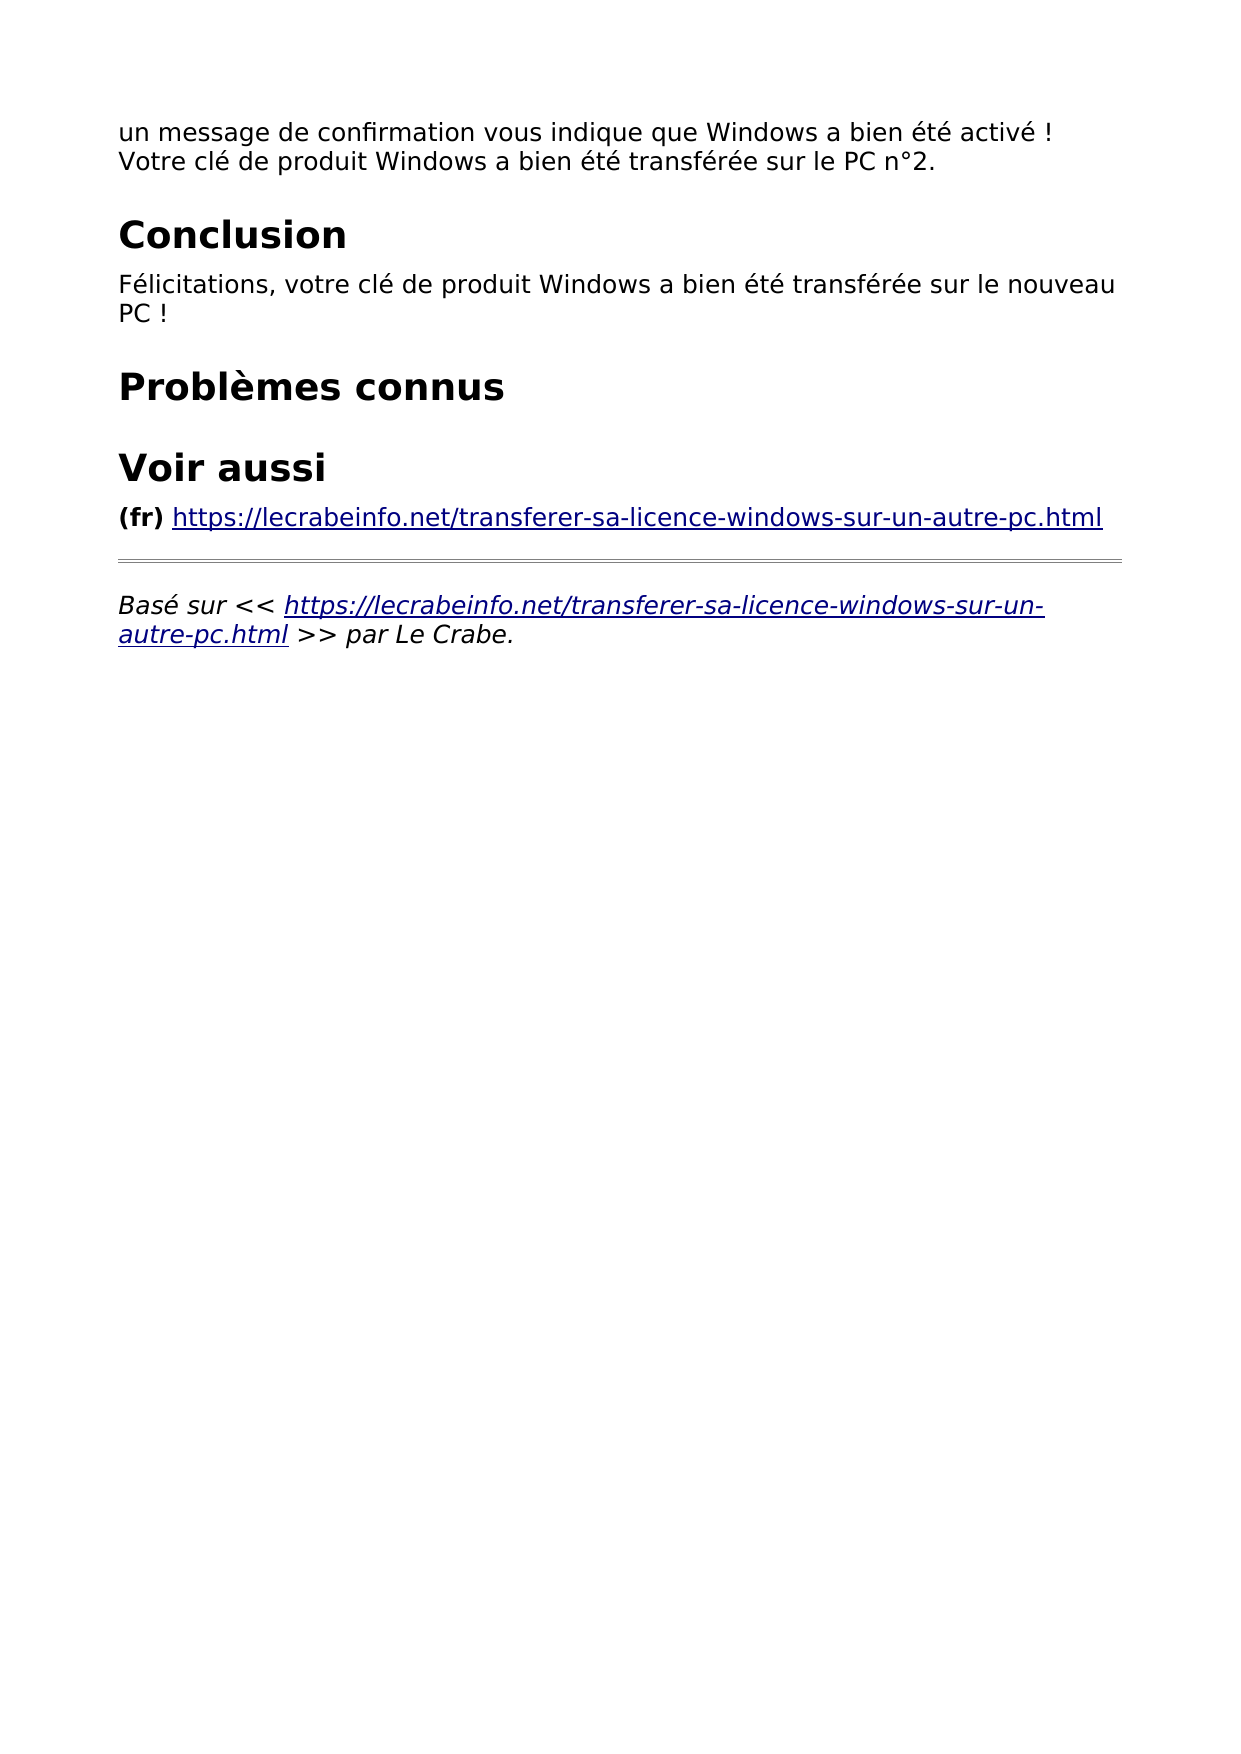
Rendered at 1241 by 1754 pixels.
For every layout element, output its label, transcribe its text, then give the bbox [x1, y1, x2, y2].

text un message de confirmation vous indique que Windows a bien été activé ! Votre clé de produit Windows a bien été transférée sur le PC n°2. [118, 118, 1122, 176]
text Félicitations, votre clé de produit Windows a bien été transférée sur le nouveau PC ! [118, 270, 1122, 328]
text (fr) https://lecrabeinfo.net/transferer-sa-licence-windows-sur-un-autre-pc.html [118, 503, 1122, 532]
text Basé sur << https://lecrabeinfo.net/transferer-sa-licence-windows-sur-un-autre-pc.html >> par Le Crabe. [118, 591, 1122, 649]
subtitle Problèmes connus [118, 366, 1122, 409]
subtitle Voir aussi [118, 447, 1122, 491]
subtitle Conclusion [118, 214, 1122, 258]
